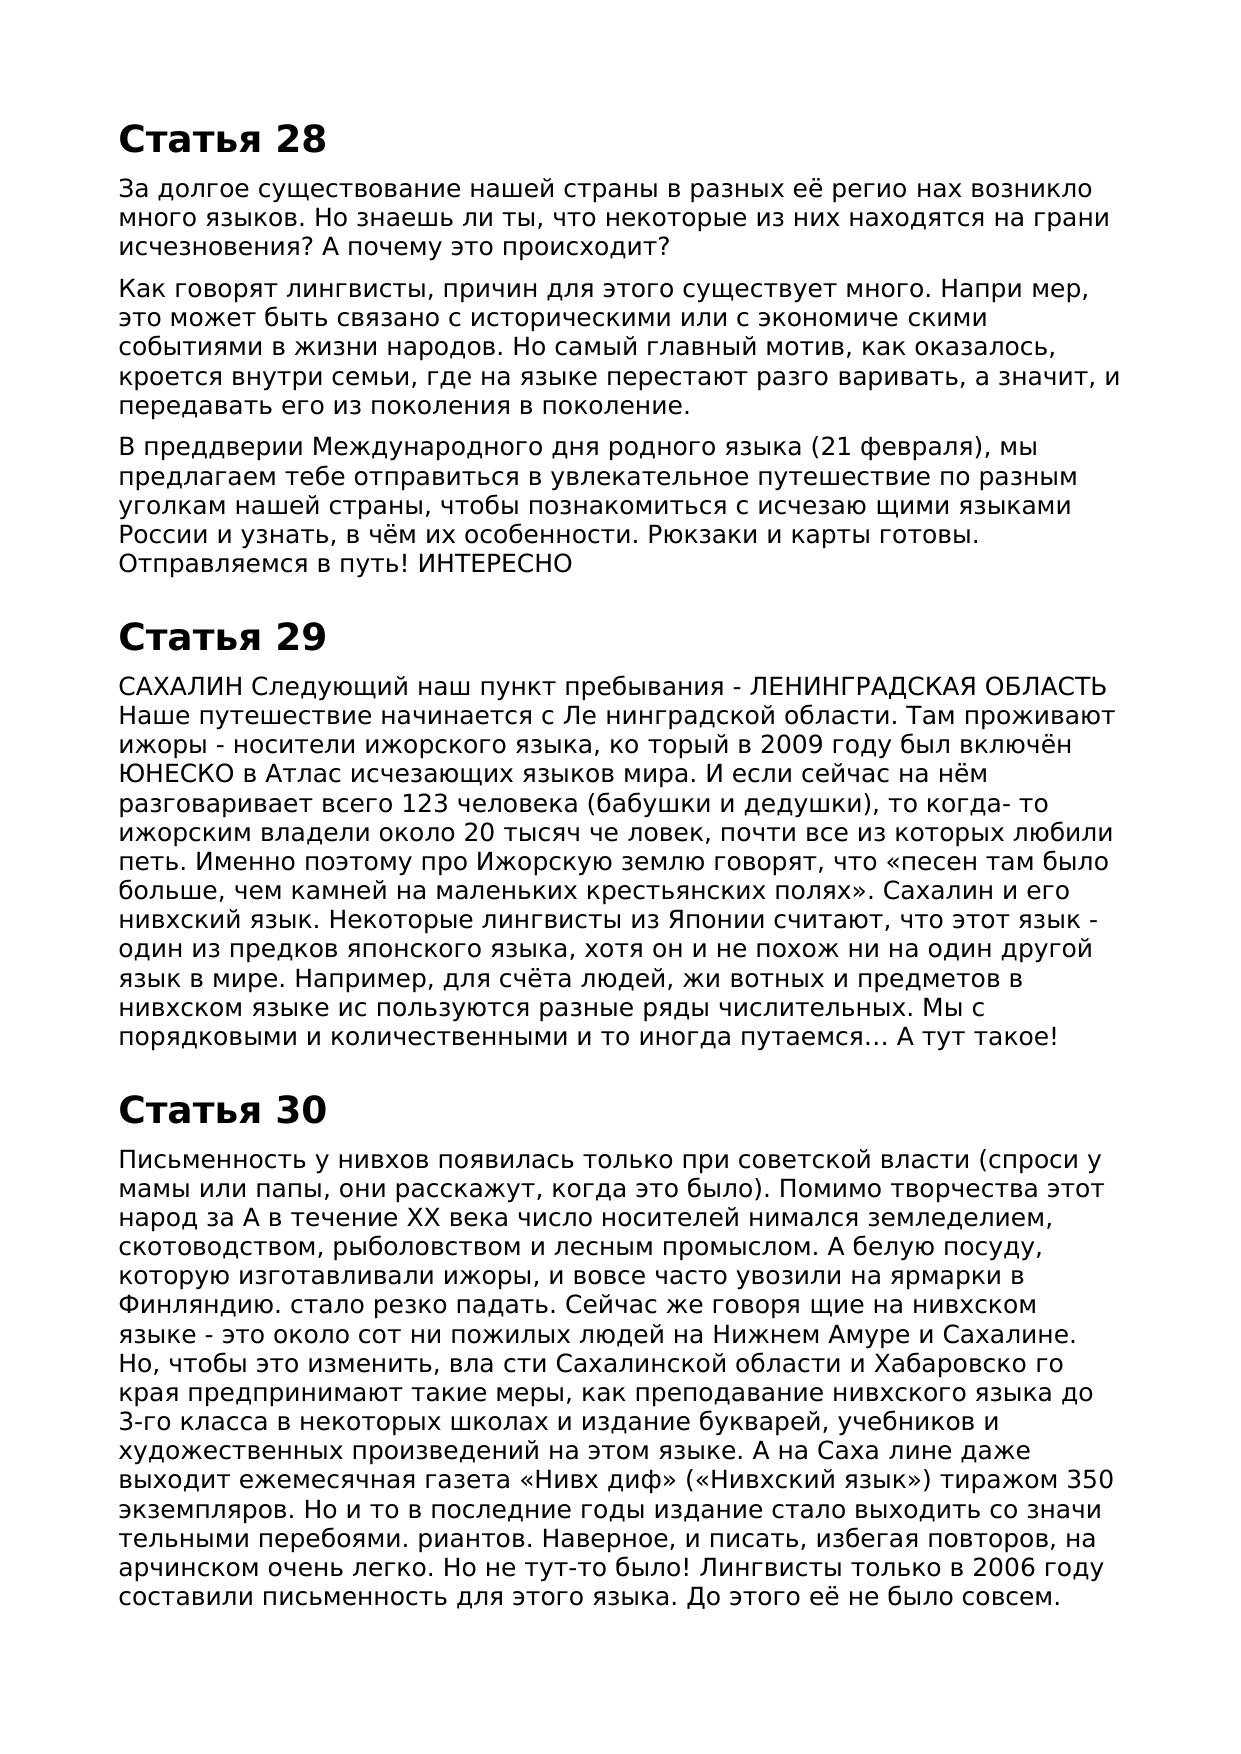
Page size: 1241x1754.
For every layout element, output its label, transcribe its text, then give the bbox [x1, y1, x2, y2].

subtitle Статья 28 [118, 118, 1122, 162]
text Письменность у нивхов появилась только при советской власти (спроси у мамы или папы, они расскажут, когда это было). Помимо творчества этот народ за­ А в течение ХХ века число носителей нимался земледелием, скотоводством, рыболовством и лесным промыслом. А белую посуду, которую изготавливали ижоры, и вовсе часто увозили на ярмарки в Финляндию. стало резко падать. Сейчас же говоря­ щие на нивхском языке - это около сот­ ни пожилых людей на Нижнем Амуре и Сахалине. Но, чтобы это изменить, вла­ сти Сахалинской области и Хабаровско­ го края предпринимают такие меры, как преподавание нивхского языка до 3-го класса в некоторых школах и издание букварей, учебников и художественных произведений на этом языке. А на Саха­ лине даже выходит ежемесячная газета «Нивх диф» («Нивхский язык») тиражом 350 экземпляров. Но и то в последние годы издание стало выходить со значи­ тельными перебоями. риантов. Наверное, и писать, избегая повторов, на арчинском очень легко. Но не тут-то было! Лингвисты только в 2006 году составили письменность для этого языка. До этого её не было совсем. [118, 1145, 1122, 1612]
text В преддверии Международного дня родного языка (21 февраля), мы предлагаем тебе отправиться в увлекательное путешествие по разным уголкам нашей страны, чтобы познакомиться с исчезаю­ щими языками России и узнать, в чём их особенности. Рюкзаки и карты готовы. Отправляемся в путь! ИНТЕРЕСНО [118, 433, 1122, 578]
text Как говорят лингвисты, причин для этого существует много. Напри­ мер, это может быть связано с историческими или с экономиче­ скими событиями в жизни народов. Но самый главный мотив, как оказалось, кроется внутри семьи, где на языке перестают разго­ варивать, а значит, и передавать его из поколения в поколение. [118, 274, 1122, 420]
subtitle Статья 29 [118, 616, 1122, 659]
text За долгое существование нашей страны в разных её регио­ нах возникло много языков. Но знаешь ли ты, что некоторые из них находятся на грани исчезновения? А почему это происходит? [118, 174, 1122, 262]
subtitle Статья 30 [118, 1089, 1122, 1132]
text САХАЛИН Следующий наш пункт пребывания - ЛЕНИНГРАДСКАЯ ОБЛАСТЬ Наше путешествие начинается с Ле­ нинградской области. Там проживают ижоры - носители ижорского языка, ко­ торый в 2009 году был включён ЮНЕСКО в Атлас исчезающих языков мира. И если сейчас на нём разговаривает всего 123 человека (бабушки и дедушки), то когда- то ижорским владели около 20 тысяч че­ ловек, почти все из которых любили петь. Именно поэтому про Ижорскую землю говорят, что «песен там было больше, чем камней на маленьких крестьянских полях». Сахалин и его нивхский язык. Некоторые лингвисты из Японии считают, что этот язык - один из предков японского языка, хотя он и не похож ни на один другой язык в мире. Например, для счёта людей, жи­ вотных и предметов в нивхском языке ис­ пользуются разные ряды числительных. Мы с порядковыми и количественными и то иногда путаемся… А тут такое! [118, 672, 1122, 1051]
